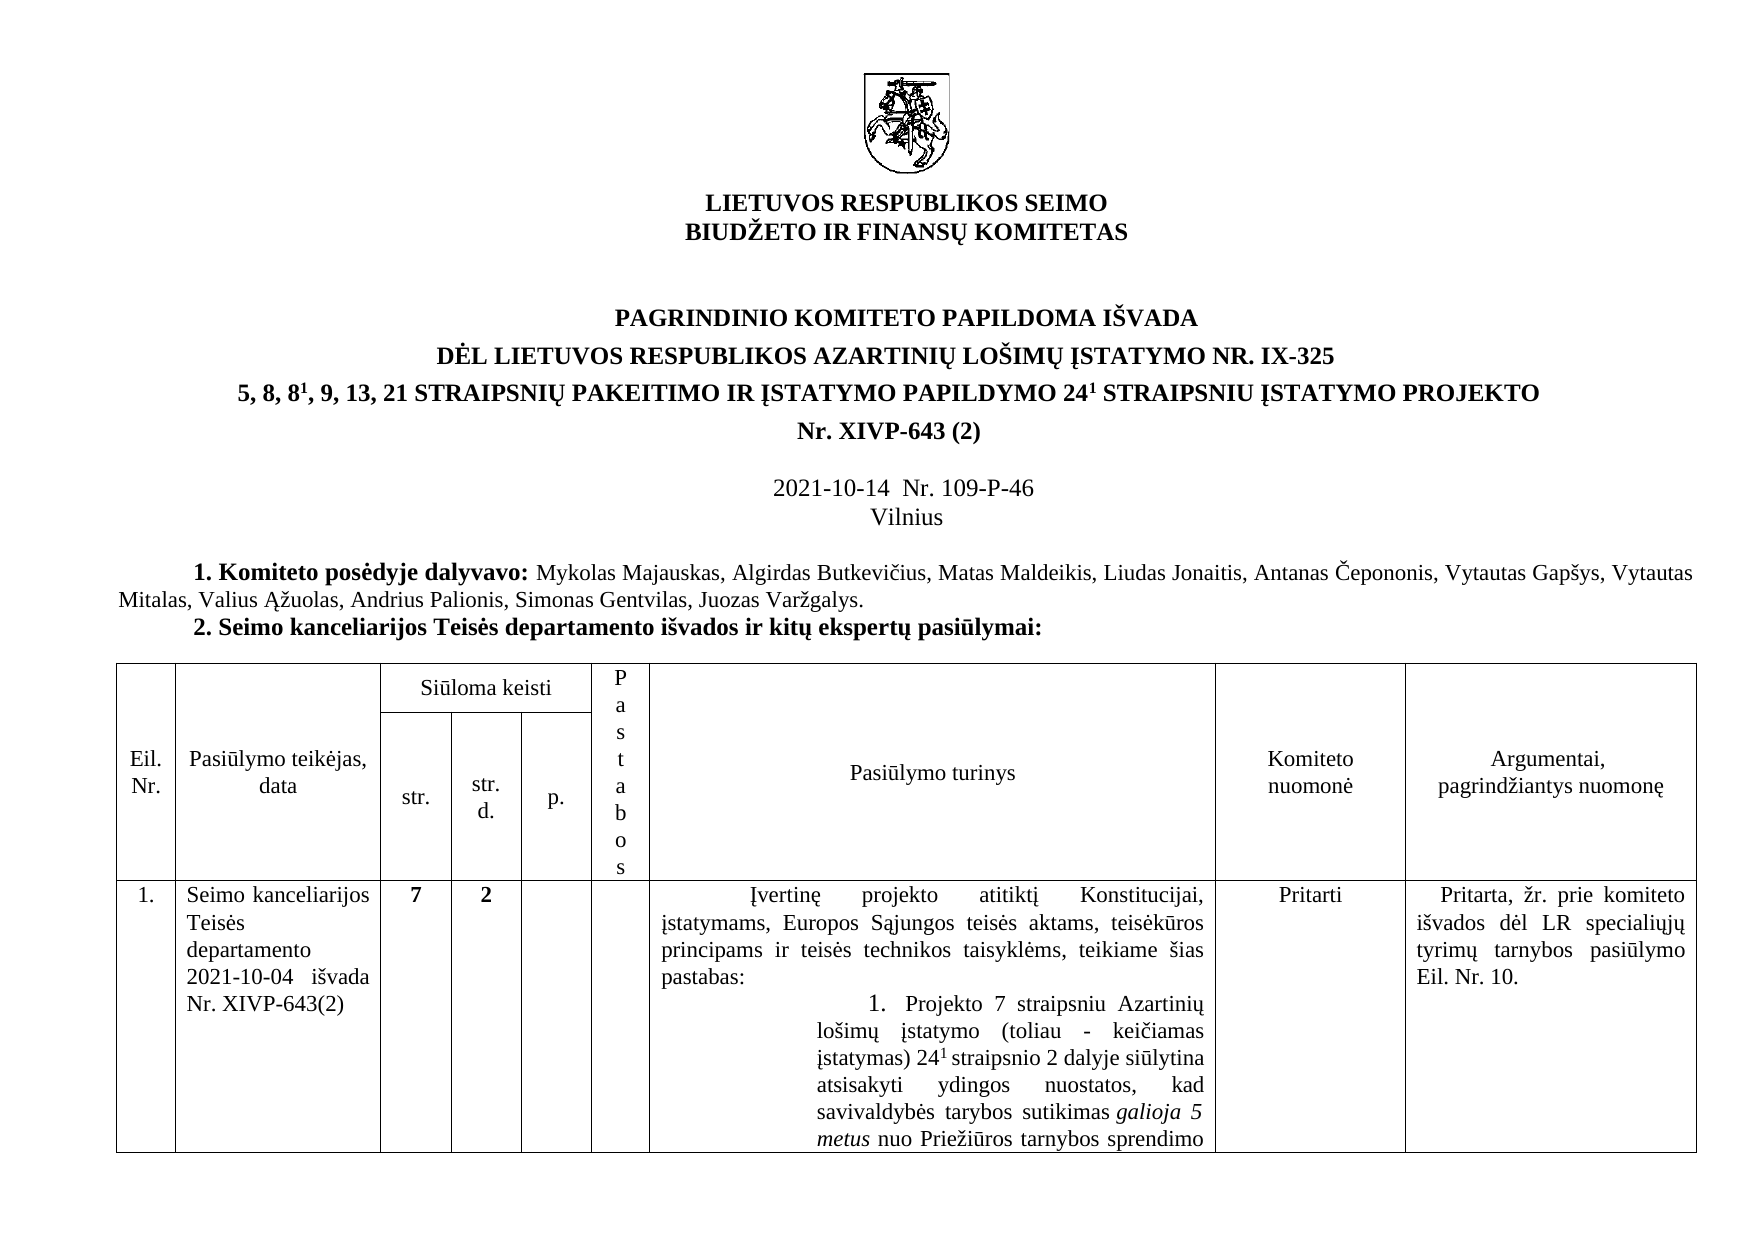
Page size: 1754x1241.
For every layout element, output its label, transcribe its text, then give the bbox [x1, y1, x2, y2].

text Biudžeto ir finansų komitetas [118, 217, 1695, 246]
text 2. Seimo kanceliarijos Teisės departamento išvados ir kitų ekspertų pasiūlymai: [118, 612, 1695, 641]
text Nr. XIVP-643 (2) [118, 407, 1659, 444]
table_cell [522, 881, 591, 1152]
table_cell str. d. [452, 713, 521, 880]
table_cell 7 [381, 881, 451, 1152]
text DĖL LIETUVOS RESPUBLIKOS AZARTINIŲ LOŠIMŲ ĮSTATYMO NR. IX-325 [118, 332, 1659, 369]
table_cell 2 [452, 881, 521, 1152]
text 5, 8, 81, 9, 13, 21 STRAIPSNIŲ PAKEITIMO IR ĮSTATYMO PAPILDYMO 241 STRAIPSNIU ĮSTATYMO PROJEKTO [118, 369, 1659, 407]
table_cell str. [381, 713, 451, 880]
text 1. Komiteto posėdyje dalyvavo: Mykolas Majauskas, Algirdas Butkevičius, Matas Maldeikis, Liudas Jonaitis, Antanas Čepononis, Vytautas Gapšys, Vytautas Mitalas, Valius Ąžuolas, Andrius Palionis, Simonas Gentvilas, Juozas Varžgalys. [118, 557, 1695, 612]
table_header Siūloma keisti [381, 664, 591, 712]
text LIETUVOS RESPUBLIKOS SEIMO [118, 188, 1695, 217]
text 2021-10-14 Nr. 109-P-46 [118, 473, 1695, 502]
table_cell Įvertinę projekto atitiktį Konstitucijai, įstatymams, Europos Sąjungos teisės aktams, teisėkūros principams ir teisės technikos taisyklėms, teikiame šias pastabas: Projekto 7 straipsniu Azartinių lošimų įstatymo (toliau - keičiamas įstatymas) 241 straipsnio 2 dalyje siūlytina atsisakyti ydingos nuostatos, kad savivaldybės tarybos sutikimas galioja 5 metus nuo Priežiūros tarnybos sprendimo [650, 881, 1215, 1152]
table_cell [592, 881, 649, 1152]
table_header Pasiūlymo teikėjas, data [176, 664, 380, 880]
table_header Komiteto nuomonė [1216, 664, 1405, 880]
table_cell p. [522, 713, 591, 880]
table_cell 1. [117, 881, 175, 1152]
table_header Pasiūlymo turinys [650, 664, 1215, 880]
table_cell Seimo kanceliarijos Teisės departamento 2021-10-04 išvada Nr. XIVP-643(2) [176, 881, 380, 1152]
table_cell Pritarta, žr. prie komiteto išvados dėl LR specialiųjų tyrimų tarnybos pasiūlymo Eil. Nr. 10. [1406, 881, 1696, 1152]
table_header Eil. Nr. [117, 664, 175, 880]
table_header Argumentai, pagrindžiantys nuomonę [1406, 664, 1696, 880]
table_header Pastabos [592, 664, 649, 880]
text PAGRINDINIO KOMITETO PAPILDOMA IŠVADA [118, 303, 1695, 332]
text Vilnius [118, 502, 1695, 531]
table_cell Pritarti [1216, 881, 1405, 1152]
